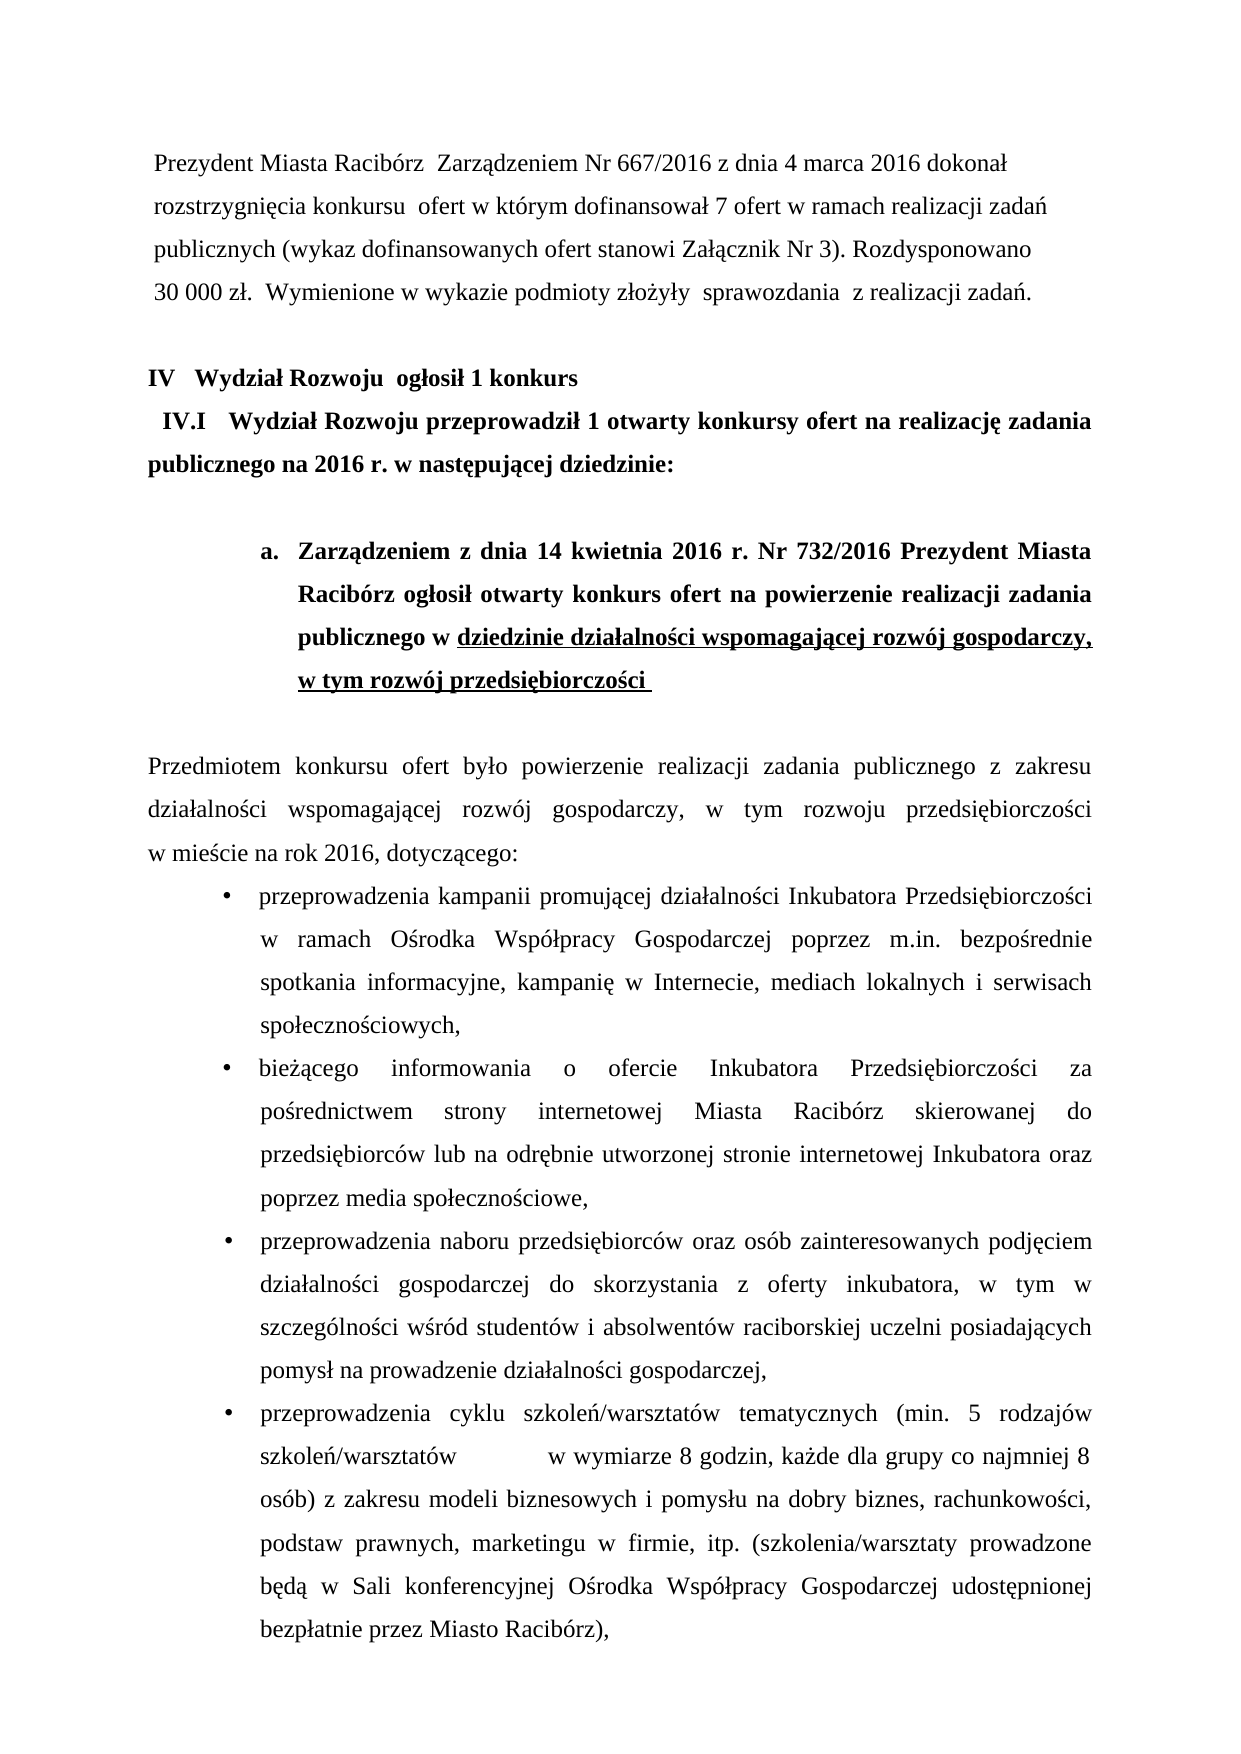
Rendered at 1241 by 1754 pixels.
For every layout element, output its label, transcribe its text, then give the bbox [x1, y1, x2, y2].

list przeprowadzenia cyklu szkoleń/warsztatów tematycznych (min. 5 rodzajów szkoleń/warsztatów w wymiarze 8 godzin, każde dla grupy co najmniej 8 osób) z zakresu modeli biznesowych i pomysłu na dobry biznes, rachunkowości, podstaw prawnych, marketingu w firmie, itp. (szkolenia/warsztaty prowadzone będą w Sali konferencyjnej Ośrodka Współpracy Gospodarczej udostępnionej bezpłatnie przez Miasto Racibórz), [224, 1398, 1093, 1643]
text 30 000 zł. Wymienione w wykazie podmioty złożyły sprawozdania z realizacji zadań. [153, 277, 1093, 306]
text rozstrzygnięcia konkursu ofert w którym dofinansował 7 ofert w ramach realizacji zadań [153, 191, 1093, 219]
list Zarządzeniem z dnia 14 kwietnia 2016 r. Nr 732/2016 Prezydent Miasta Racibórz ogłosił otwarty konkurs ofert na powierzenie realizacji zadania publicznego w dziedzinie działalności wspomagającej rozwój gospodarczy, w tym rozwój przedsiębiorczości [260, 536, 1093, 694]
list przeprowadzenia naboru przedsiębiorców oraz osób zainteresowanych podjęciem działalności gospodarczej do skorzystania z oferty inkubatora, w tym w szczególności wśród studentów i absolwentów raciborskiej uczelni posiadających pomysł na prowadzenie działalności gospodarczej, [224, 1226, 1093, 1384]
text IV Wydział Rozwoju ogłosił 1 konkurs [148, 363, 1093, 392]
text IV.I Wydział Rozwoju przeprowadził 1 otwarty konkursy ofert na realizację zadania publicznego na 2016 r. w następującej dziedzinie: [148, 406, 1093, 478]
text publicznych (wykaz dofinansowanych ofert stanowi Załącznik Nr 3). Rozdysponowano [153, 234, 1093, 263]
text Prezydent Miasta Racibórz Zarządzeniem Nr 667/2016 z dnia 4 marca 2016 dokonał [153, 148, 1093, 176]
list bieżącego informowania o ofercie Inkubatora Przedsiębiorczości za pośrednictwem strony internetowej Miasta Racibórz skierowanej do przedsiębiorców lub na odrębnie utworzonej stronie internetowej Inkubatora oraz poprzez media społecznościowe, [223, 1053, 1093, 1211]
text Przedmiotem konkursu ofert było powierzenie realizacji zadania publicznego z zakresu działalności wspomagającej rozwój gospodarczy, w tym rozwoju przedsiębiorczości w mieście na rok 2016, dotyczącego: [148, 751, 1093, 866]
list przeprowadzenia kampanii promującej działalności Inkubatora Przedsiębiorczości w ramach Ośrodka Współpracy Gospodarczej poprzez m.in. bezpośrednie spotkania informacyjne, kampanię w Internecie, mediach lokalnych i serwisach społecznościowych, [223, 881, 1093, 1039]
